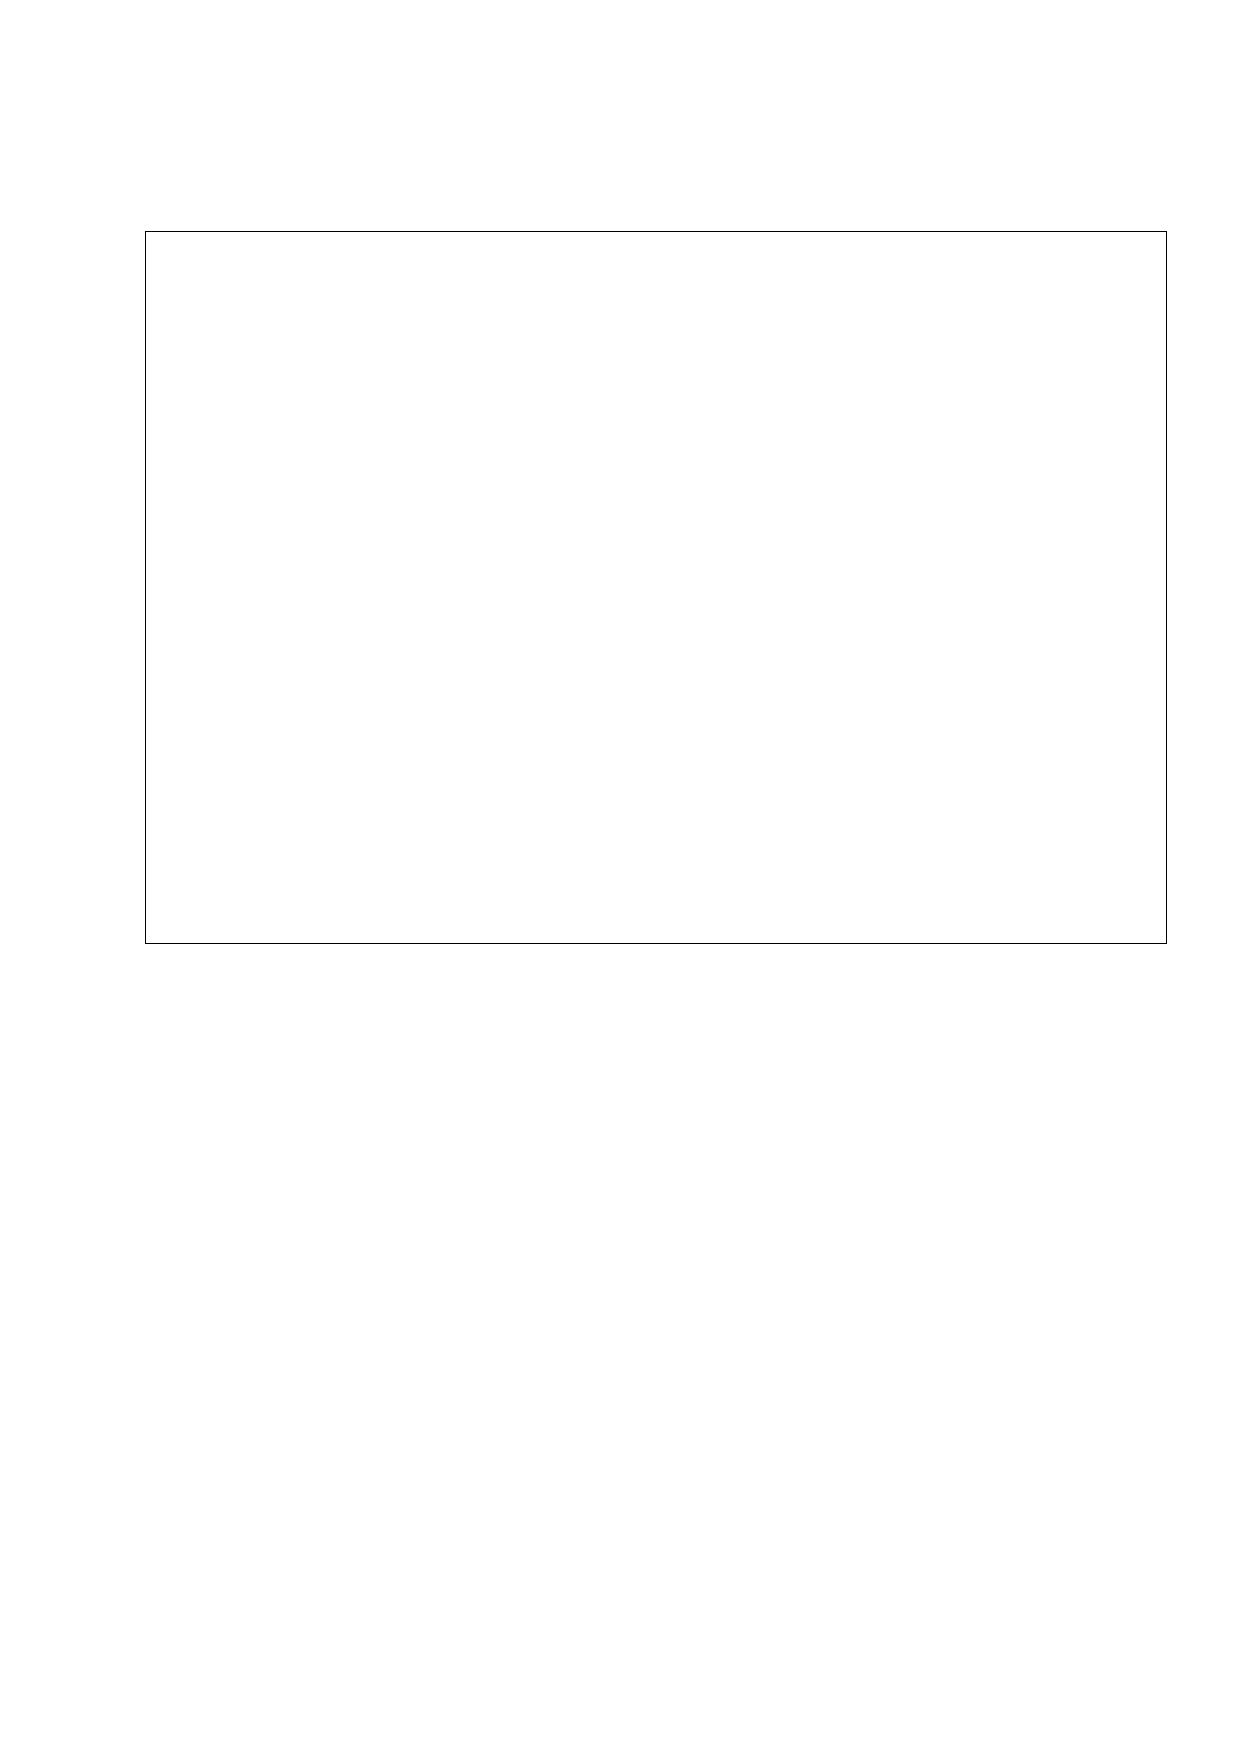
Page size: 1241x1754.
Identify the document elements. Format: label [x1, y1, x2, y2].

table_header [146, 232, 1166, 943]
